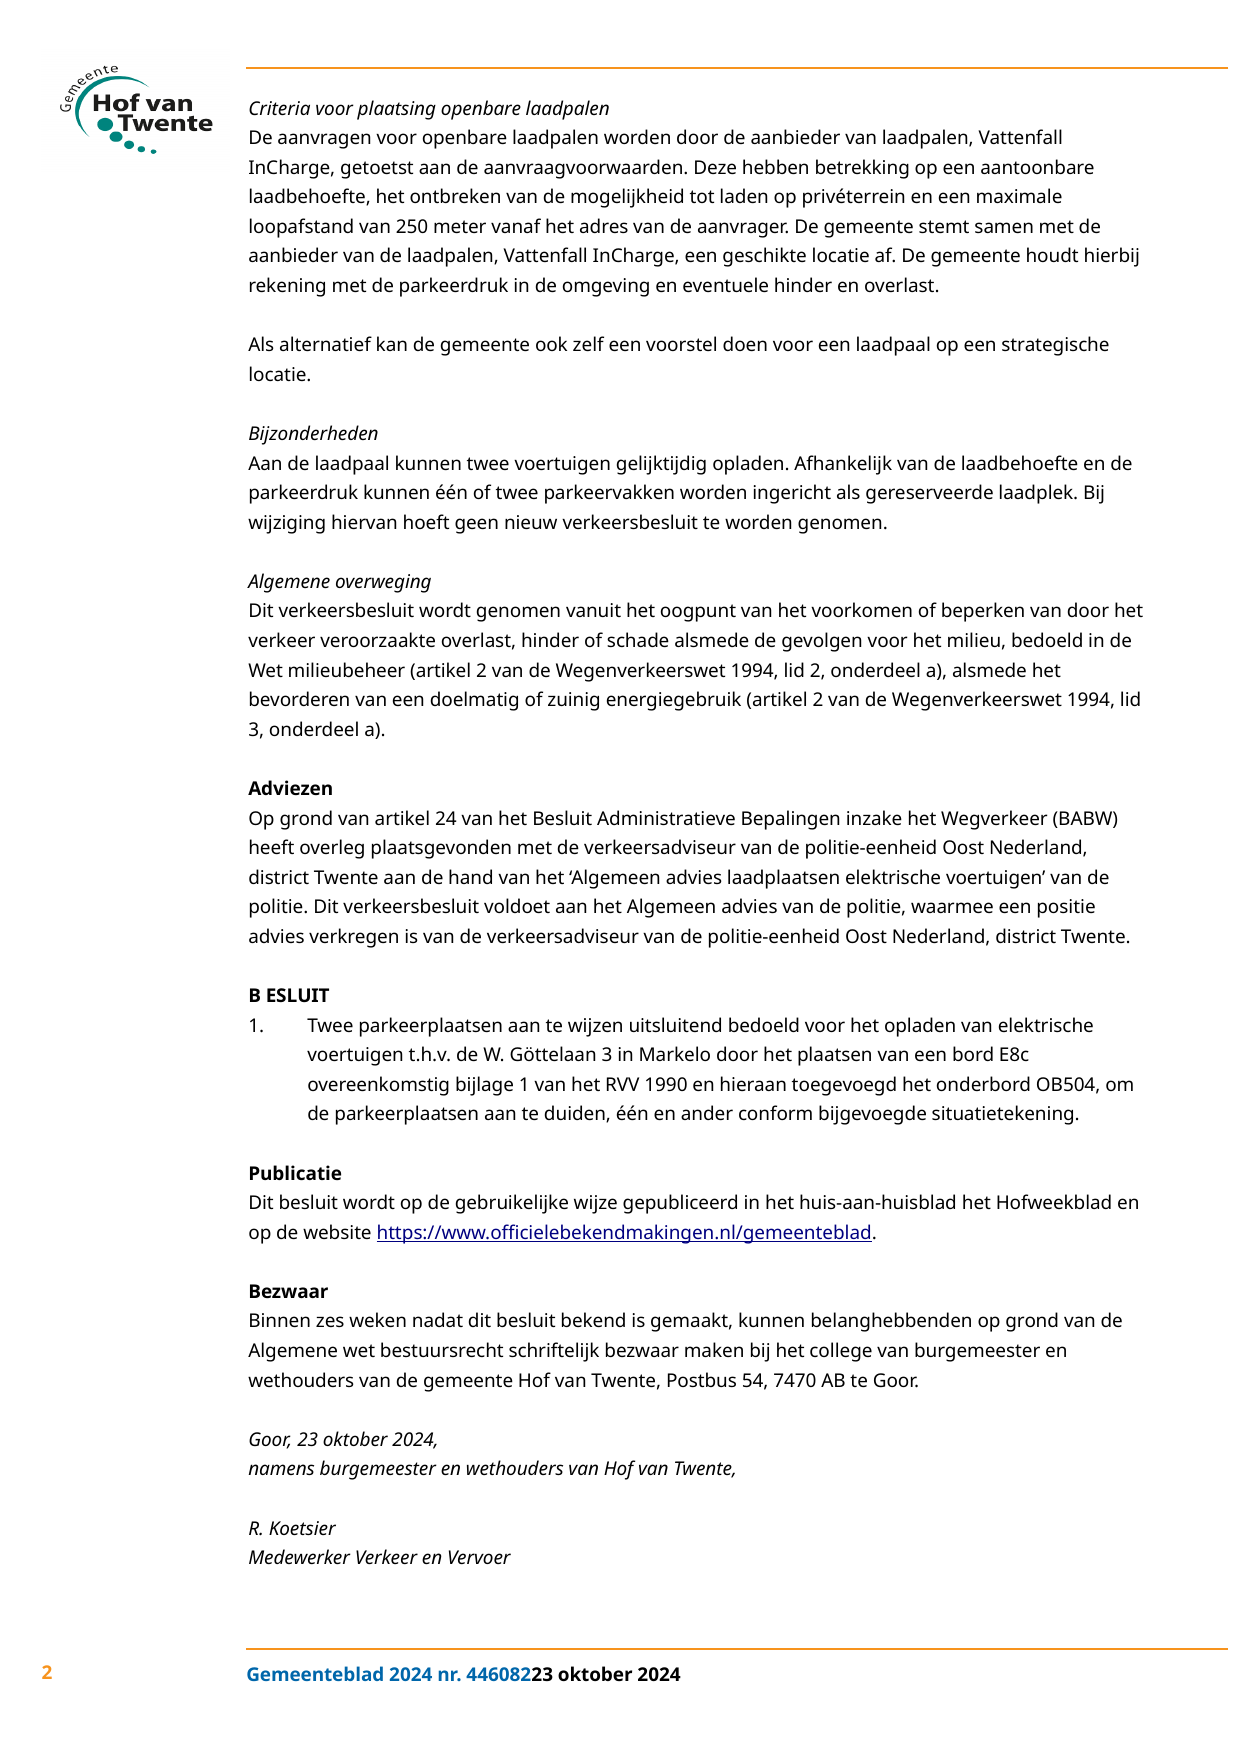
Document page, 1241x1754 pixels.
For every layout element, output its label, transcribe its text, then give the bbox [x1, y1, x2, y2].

text R. Koetsier [248, 1515, 1152, 1541]
list Twee parkeerplaatsen aan te wijzen uitsluitend bedoeld voor het opladen van elektrische voertuigen t.h.v. de W. Göttelaan 3 in Markelo door het plaatsen van een bord E8c overeenkomstig bijlage 1 van het RVV 1990 en hieraan toegevoegd het onderbord OB504, om de parkeerplaatsen aan te duiden, één en ander conform bijgevoegde situatietekening. [248, 1012, 1152, 1126]
text Op grond van artikel 24 van het Besluit Administratieve Bepalingen inzake het Wegverkeer (BABW) heeft overleg plaatsgevonden met de verkeersadviseur van de politie-eenheid Oost Nederland, district Twente aan de hand van het ‘Algemeen advies laadplaatsen elektrische voertuigen’ van de politie. Dit verkeersbesluit voldoet aan het Algemeen advies van de politie, waarmee een positie advies verkregen is van de verkeersadviseur van de politie-eenheid Oost Nederland, district Twente. [248, 805, 1152, 949]
text Als alternatief kan de gemeente ook zelf een voorstel doen voor een laadpaal op een strategische locatie. [248, 331, 1152, 387]
text Dit besluit wordt op de gebruikelijke wijze gepubliceerd in het huis-aan-huisblad het Hofweekblad en op de website https://www.officielebekendmakingen.nl/gemeenteblad. [248, 1189, 1152, 1245]
text Bijzonderheden [248, 420, 1152, 446]
text Publicatie [248, 1160, 1152, 1186]
text Goor, 23 oktober 2024, [248, 1426, 1152, 1452]
text Aan de laadpaal kunnen twee voertuigen gelijktijdig opladen. Afhankelijk van de laadbehoefte en de parkeerdruk kunnen één of twee parkeervakken worden ingericht als gereserveerde laadplek. Bij wijziging hiervan hoeft geen nieuw verkeersbesluit te worden genomen. [248, 450, 1152, 535]
text Dit verkeersbesluit wordt genomen vanuit het oogpunt van het voorkomen of beperken van door het verkeer veroorzaakte overlast, hinder of schade alsmede de gevolgen voor het milieu, bedoeld in de Wet milieubeheer (artikel 2 van de Wegenverkeerswet 1994, lid 2, onderdeel a), alsmede het bevorderen van een doelmatig of zuinig energiegebruik (artikel 2 van de Wegenverkeerswet 1994, lid 3, onderdeel a). [248, 598, 1152, 742]
picture [41, 47, 231, 172]
text Algemene overweging [248, 568, 1152, 594]
text B ESLUIT [248, 982, 1152, 1008]
text Criteria voor plaatsing openbare laadpalen [248, 95, 1152, 121]
text Adviezen [248, 775, 1152, 801]
text Binnen zes weken nadat dit besluit bekend is gemaakt, kunnen belanghebbenden op grond van de Algemene wet bestuursrecht schriftelijk bezwaar maken bij het college van burgemeester en wethouders van de gemeente Hof van Twente, Postbus 54, 7470 AB te Goor. [248, 1308, 1152, 1393]
text Bezwaar [248, 1278, 1152, 1304]
text namens burgemeester en wethouders van Hof van Twente, [248, 1456, 1152, 1481]
text De aanvragen voor openbare laadpalen worden door de aanbieder van laadpalen, Vattenfall InCharge, getoetst aan de aanvraagvoorwaarden. Deze hebben betrekking op een aantoonbare laadbehoefte, het ontbreken van de mogelijkheid tot laden op privéterrein en een maximale loopafstand van 250 meter vanaf het adres van de aanvrager. De gemeente stemt samen met de aanbieder van de laadpalen, Vattenfall InCharge, een geschikte locatie af. De gemeente houdt hierbij rekening met de parkeerdruk in de omgeving en eventuele hinder en overlast. [248, 124, 1152, 298]
text Medewerker Verkeer en Vervoer [248, 1544, 1152, 1570]
